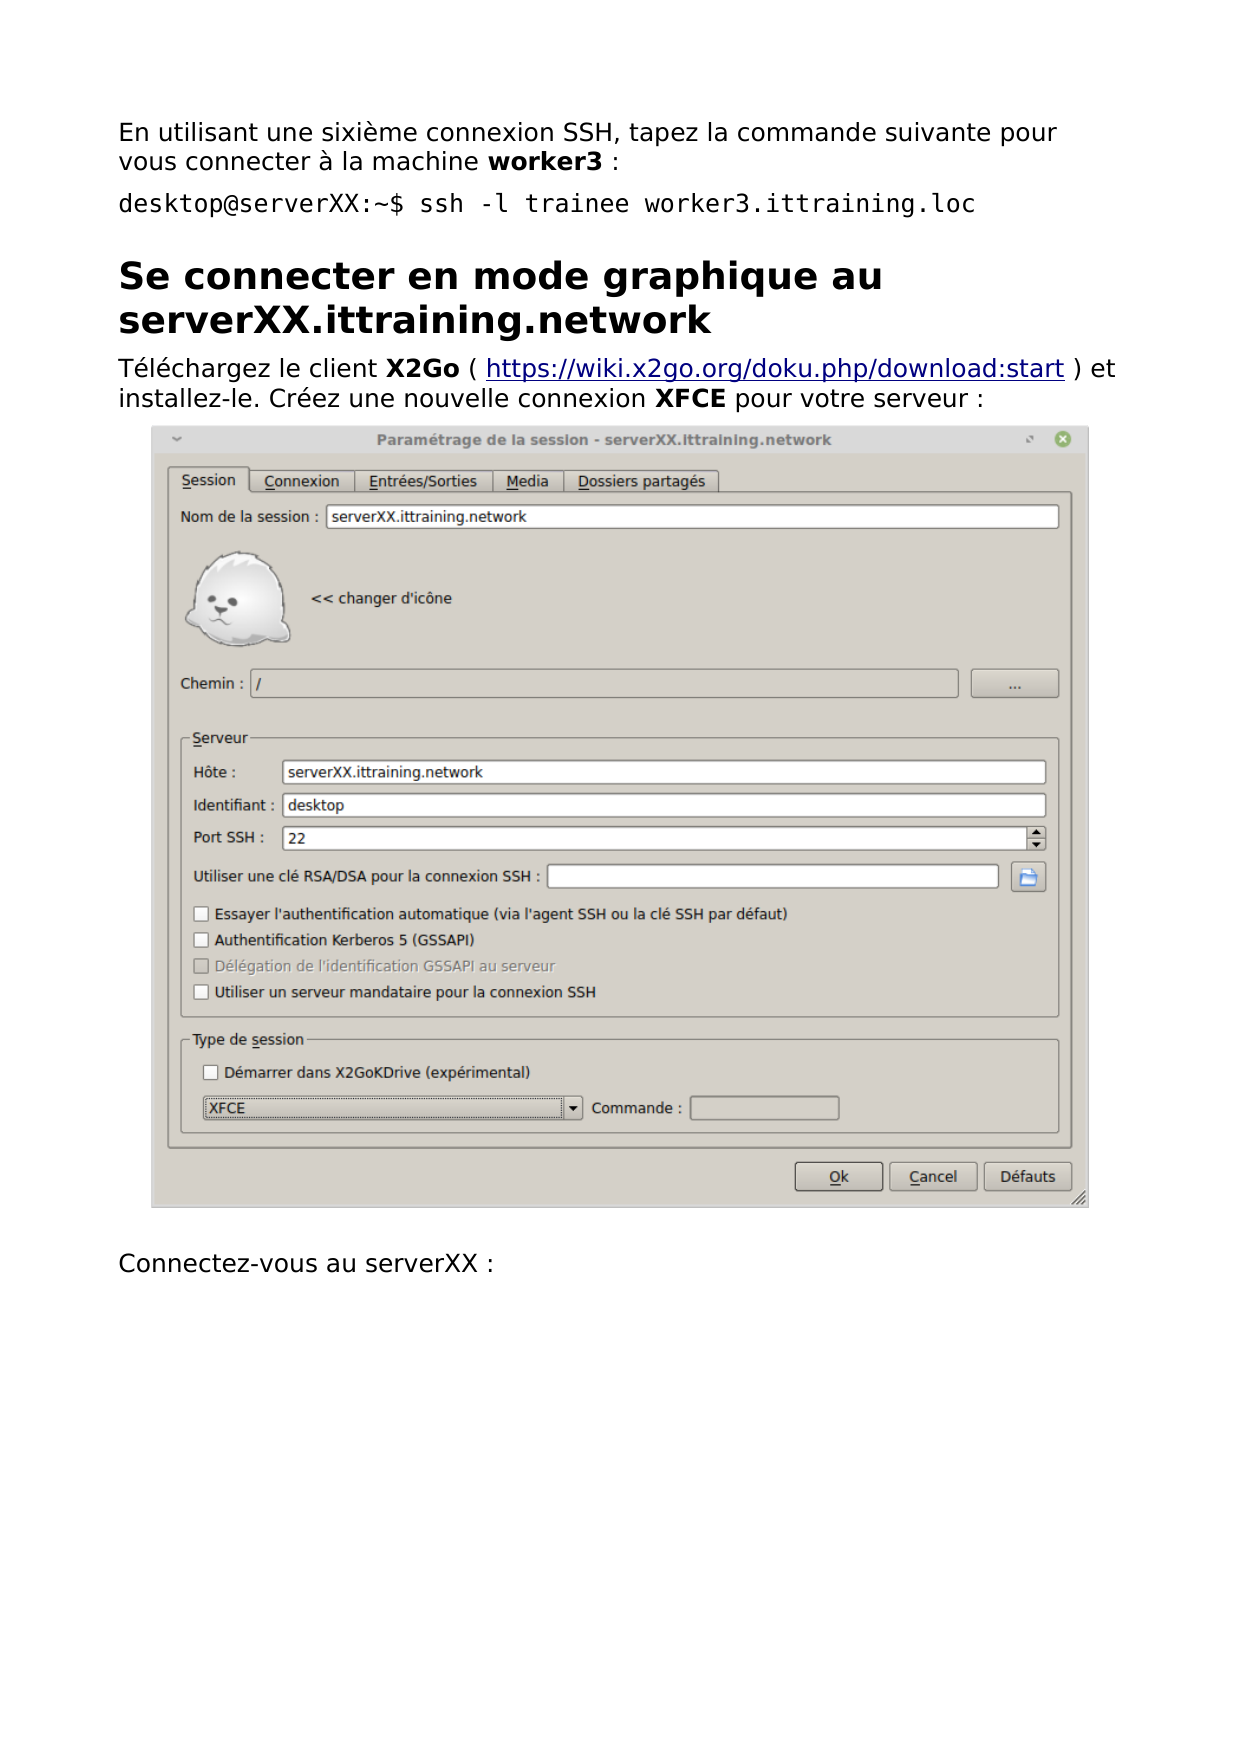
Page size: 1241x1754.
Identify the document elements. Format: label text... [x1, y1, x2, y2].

picture [151, 425, 1089, 1208]
subtitle Se connecter en mode graphique au serverXX.ittraining.network [118, 255, 1122, 342]
text Téléchargez le client X2Go ( https://wiki.x2go.org/doku.php/download:start ) et installez-le. Créez une nouvelle connexion XFCE pour votre serveur : [118, 355, 1122, 413]
text Connectez-vous au serverXX : [118, 1249, 1122, 1278]
text En utilisant une sixième connexion SSH, tapez la commande suivante pour vous connecter à la machine worker3 : [118, 118, 1122, 176]
text desktop@serverXX:~$ ssh -l trainee worker3.ittraining.loc [118, 189, 1122, 218]
